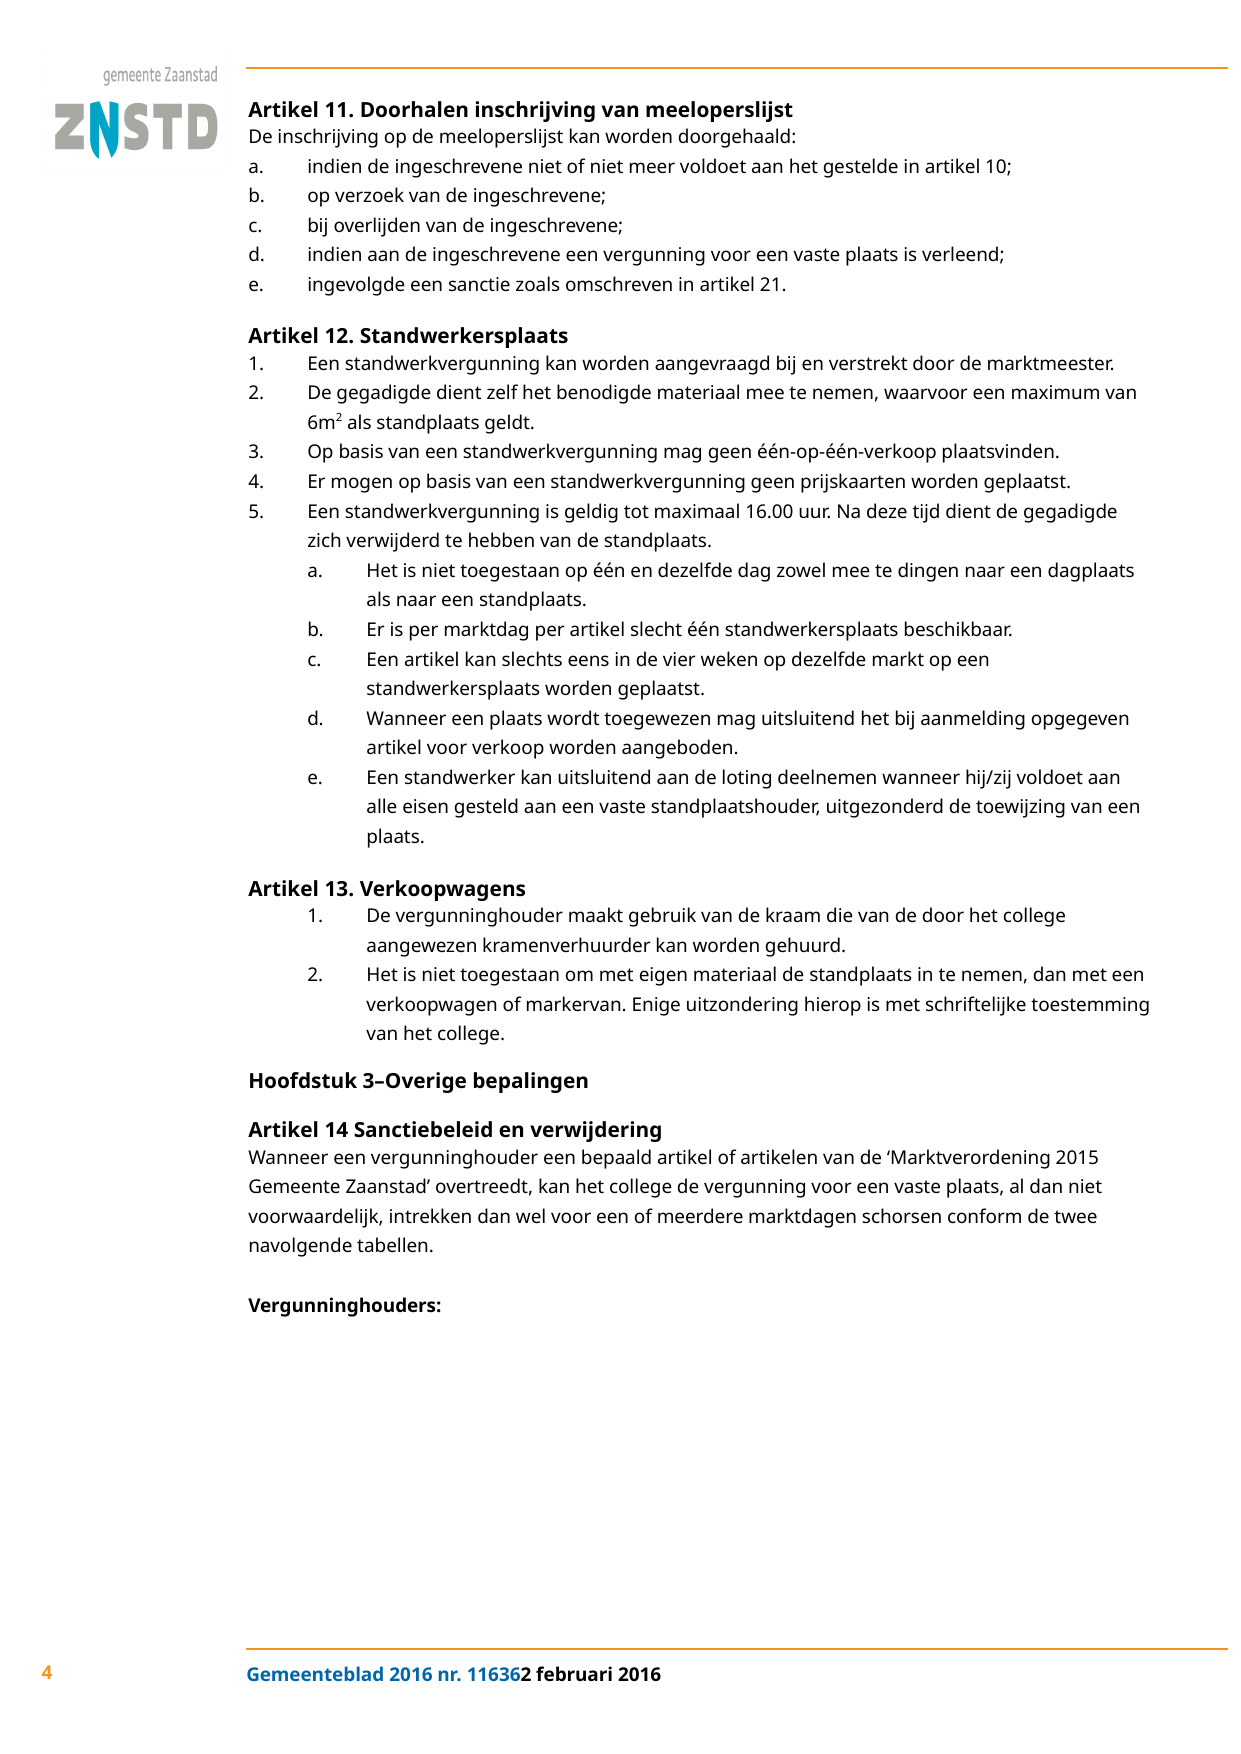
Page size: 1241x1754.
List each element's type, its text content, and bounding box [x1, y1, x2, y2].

list De gegadigde dient zelf het benodigde materiaal mee te nemen, waarvoor een maximum van 6m2 als standplaats geldt. [248, 379, 1152, 435]
list op verzoek van de ingeschrevene; [248, 182, 1152, 208]
picture [41, 47, 231, 172]
list indien de ingeschrevene niet of niet meer voldoet aan het gestelde in artikel 10; [248, 153, 1152, 178]
list Het is niet toegestaan om met eigen materiaal de standplaats in te nemen, dan met een verkoopwagen of markervan. Enige uitzondering hierop is met schriftelijke toestemming van het college. [307, 961, 1152, 1046]
text Vergunninghouders: [248, 1292, 1152, 1317]
text De inschrijving op de meeloperslijst kan worden doorgehaald: [248, 123, 1152, 149]
list indien aan de ingeschrevene een vergunning voor een vaste plaats is verleend; [248, 242, 1152, 267]
text Artikel 13. Verkoopwagens [248, 874, 1152, 902]
list De vergunninghouder maakt gebruik van de kraam die van de door het college aangewezen kramenverhuurder kan worden gehuurd. [307, 902, 1152, 957]
text Artikel 14 Sanctiebeleid en verwijdering [248, 1115, 1152, 1144]
list Een standwerkvergunning kan worden aangevraagd bij en verstrekt door de marktmeester. [248, 350, 1152, 376]
list Er mogen op basis van een standwerkvergunning geen prijskaarten worden geplaatst. [248, 468, 1152, 494]
text Wanneer een vergunninghouder een bepaald artikel of artikelen van de ‘Marktverordening 2015 Gemeente Zaanstad’ overtreedt, kan het college de vergunning voor een vaste plaats, al dan niet voorwaardelijk, intrekken dan wel voor een of meerdere marktdagen schorsen conform de twee navolgende tabellen. [248, 1144, 1152, 1258]
list Een standwerker kan uitsluitend aan de loting deelnemen wanneer hij/zij voldoet aan alle eisen gesteld aan een vaste standplaatshouder, uitgezonderd de toewijzing van een plaats. [307, 764, 1152, 849]
list Wanneer een plaats wordt toegewezen mag uitsluitend het bij aanmelding opgegeven artikel voor verkoop worden aangeboden. [307, 705, 1152, 760]
list Op basis van een standwerkvergunning mag geen één-op-één-verkoop plaatsvinden. [248, 439, 1152, 464]
text Artikel 12. Standwerkersplaats [248, 322, 1152, 350]
list Het is niet toegestaan op één en dezelfde dag zowel mee te dingen naar een dagplaats als naar een standplaats. [307, 557, 1152, 612]
text Hoofdstuk 3–Overige bepalingen [248, 1066, 1152, 1094]
list ingevolgde een sanctie zoals omschreven in artikel 21. [248, 271, 1152, 297]
list Een standwerkvergunning is geldig tot maximaal 16.00 uur. Na deze tijd dient de gegadigde zich verwijderd te hebben van de standplaats. [248, 498, 1152, 553]
text Artikel 11. Doorhalen inschrijving van meeloperslijst [248, 95, 1152, 123]
list Een artikel kan slechts eens in de vier weken op dezelfde markt op een standwerkersplaats worden geplaatst. [307, 646, 1152, 701]
list Er is per marktdag per artikel slecht één standwerkersplaats beschikbaar. [307, 616, 1152, 642]
list bij overlijden van de ingeschrevene; [248, 212, 1152, 238]
